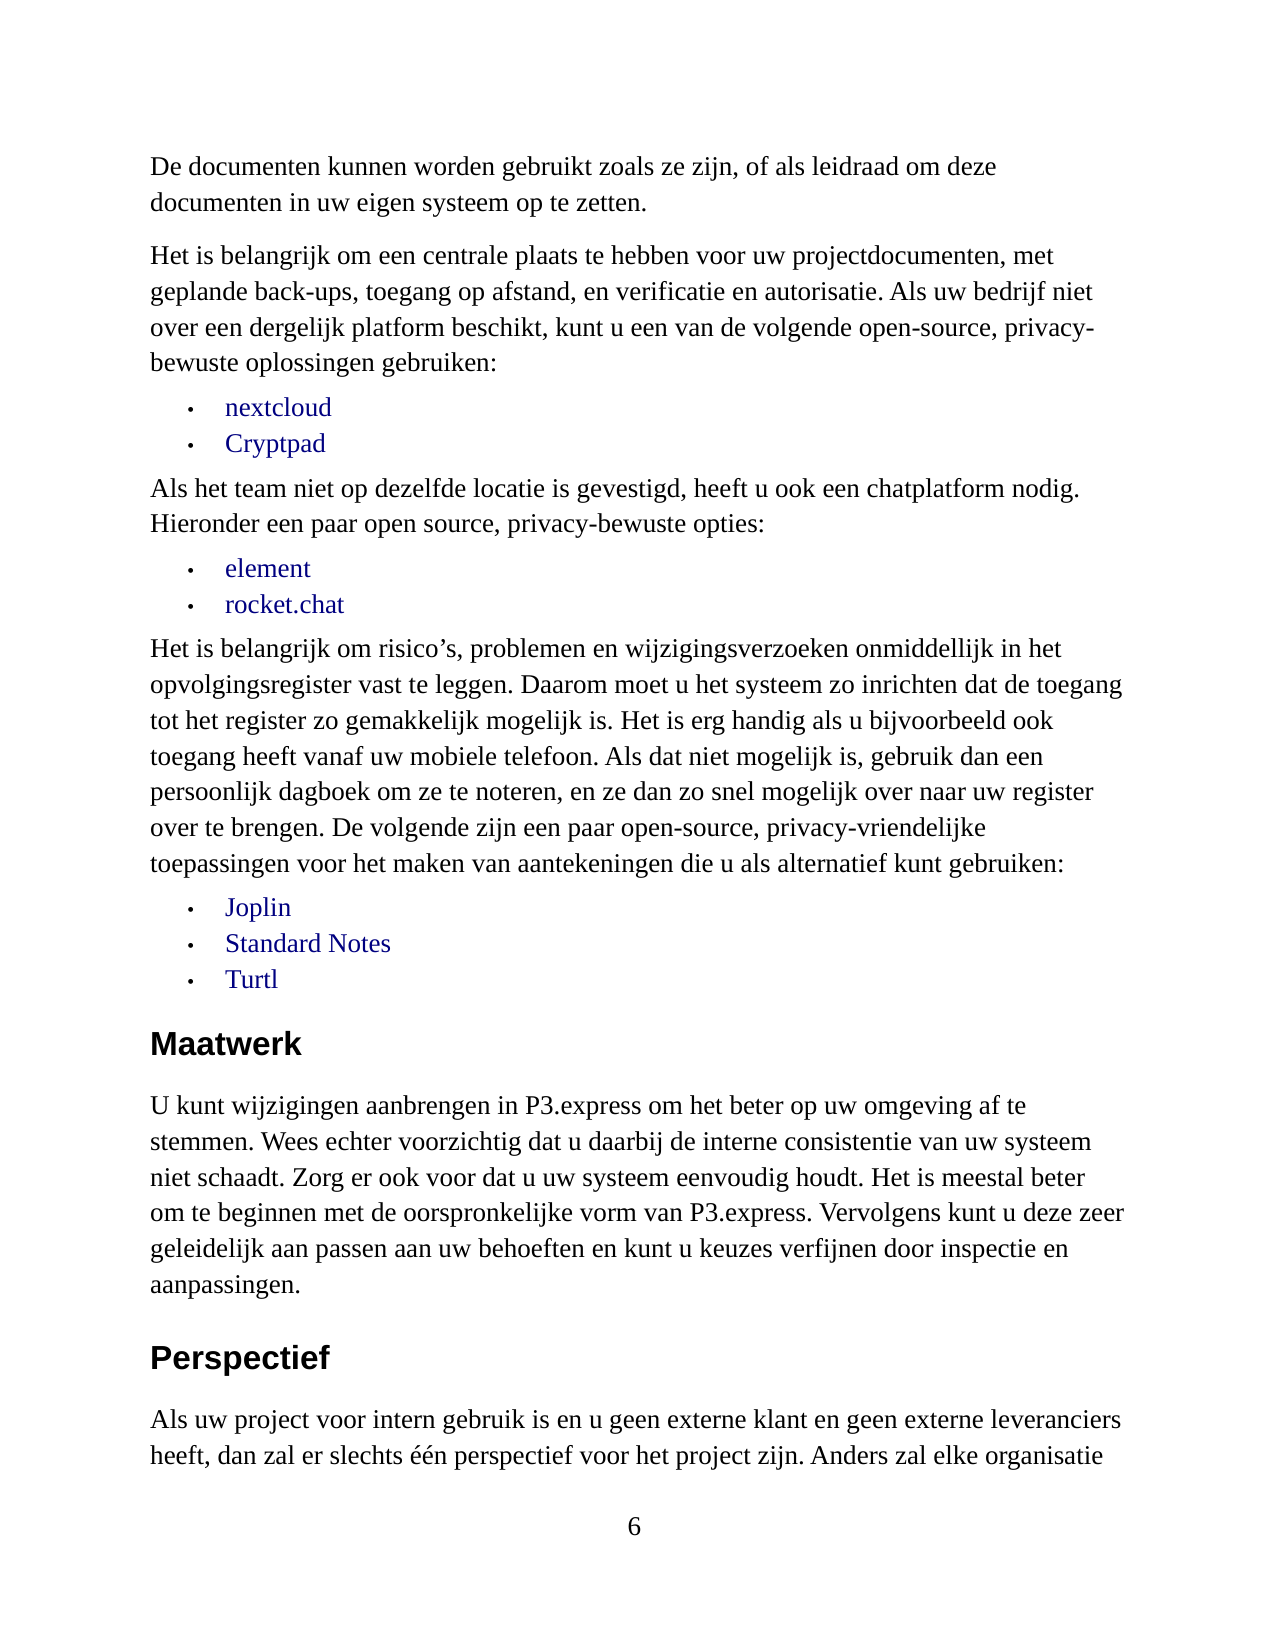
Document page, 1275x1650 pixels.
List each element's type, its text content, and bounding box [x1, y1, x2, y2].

list Joplin [187, 892, 1125, 923]
text Als het team niet op dezelfde locatie is gevestigd, heeft u ook een chatplatform nodig. Hieronder een paar open source, privacy-bewuste opties: [150, 472, 1125, 538]
list nextcloud [187, 391, 1125, 422]
text U kunt wijzigingen aanbrengen in P3.express om het beter op uw omgeving af te stemmen. Wees echter voorzichtig dat u daarbij de interne consistentie van uw systeem niet schaadt. Zorg er ook voor dat u uw systeem eenvoudig houdt. Het is meestal beter om te beginnen met de oorspronkelijke vorm van P3.express. Vervolgens kunt u deze zeer geleidelijk aan passen aan uw behoeften en kunt u keuzes verfijnen door inspectie en aanpassingen. [150, 1089, 1125, 1299]
text Het is belangrijk om risico’s, problemen en wijzigingsverzoeken onmiddellijk in het opvolgingsregister vast te leggen. Daarom moet u het systeem zo inrichten dat de toegang tot het register zo gemakkelijk mogelijk is. Het is erg handig als u bijvoorbeeld ook toegang heeft vanaf uw mobiele telefoon. Als dat niet mogelijk is, gebruik dan een persoonlijk dagboek om ze te noteren, en ze dan zo snel mogelijk over naar uw register over te brengen. De volgende zijn een paar open-source, privacy-vriendelijke toepassingen voor het maken van aantekeningen die u als alternatief kunt gebruiken: [150, 632, 1125, 878]
list Cryptpad [187, 427, 1125, 458]
subtitle Perspectief [150, 1338, 1125, 1376]
list element [187, 552, 1125, 583]
subtitle Maatwerk [150, 1024, 1125, 1062]
list Standard Notes [187, 927, 1125, 958]
text Als uw project voor intern gebruik is en u geen externe klant en geen externe leveranciers heeft, dan zal er slechts één perspectief voor het project zijn. Anders zal elke organisatie [150, 1403, 1125, 1470]
text Het is belangrijk om een centrale plaats te hebben voor uw projectdocumenten, met geplande back-ups, toegang op afstand, en verificatie en autorisatie. Als uw bedrijf niet over een dergelijk platform beschikt, kunt u een van de volgende open-source, privacy-bewuste oplossingen gebruiken: [150, 239, 1125, 378]
list rocket.chat [187, 588, 1125, 619]
text De documenten kunnen worden gebruikt zoals ze zijn, of als leidraad om deze documenten in uw eigen systeem op te zetten. [150, 150, 1125, 217]
list Turtl [187, 963, 1125, 994]
